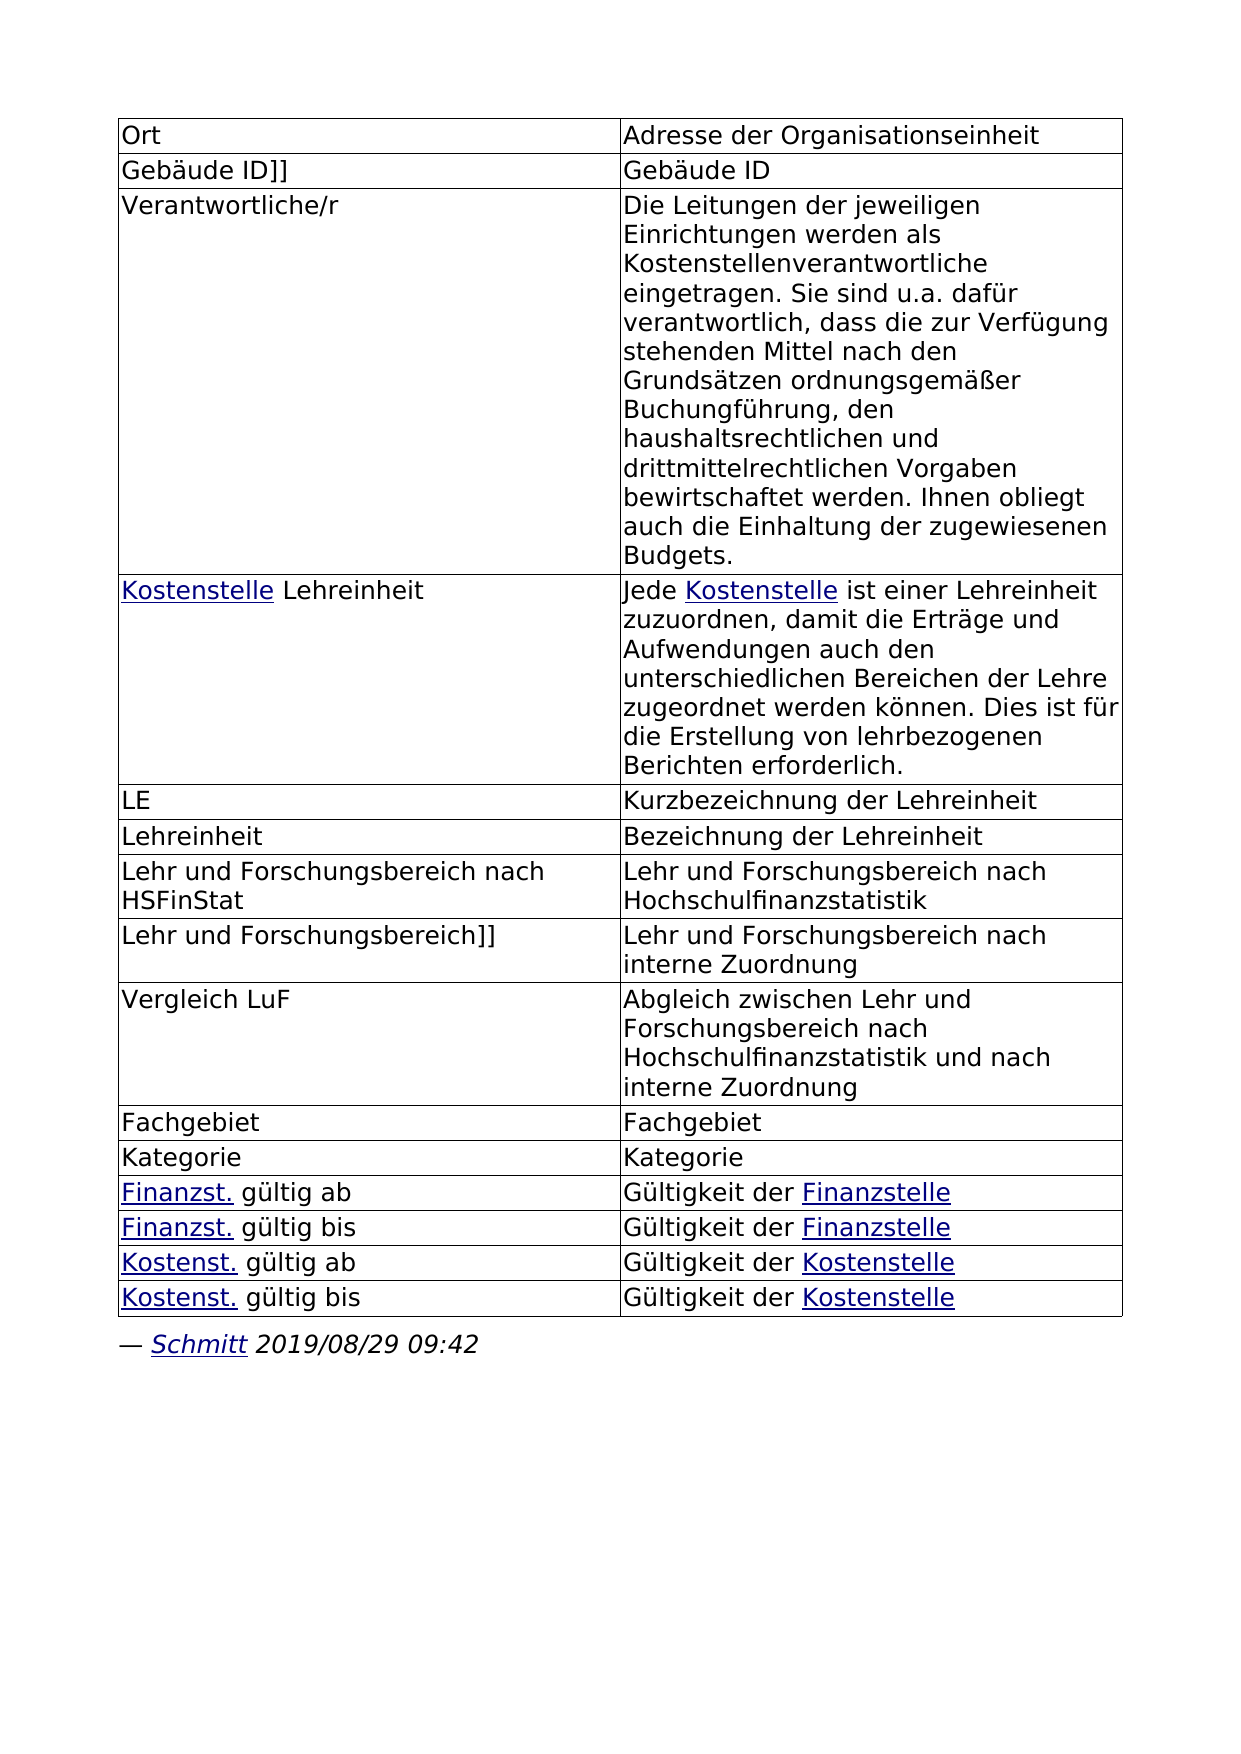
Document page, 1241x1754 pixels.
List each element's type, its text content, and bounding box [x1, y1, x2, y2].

table_cell Kostenstelle Lehreinheit [119, 575, 620, 783]
table_cell LE [119, 785, 620, 819]
table_cell Gebäude ID]] [119, 154, 620, 188]
table_cell Die Leitungen der jeweiligen Einrichtungen werden als Kostenstellenverantwortliche eingetragen. Sie sind u.a. dafür verantwortlich, dass die zur Verfügung stehenden Mittel nach den Grundsätzen ordnungsgemäßer Buchungführung, den haushaltsrechtlichen und drittmittelrechtlichen Vorgaben bewirtschaftet werden. Ihnen obliegt auch die Einhaltung der zugewiesenen Budgets. [621, 189, 1122, 573]
table_cell Fachgebiet [621, 1106, 1122, 1140]
table_cell Kostenst. gültig bis [119, 1281, 620, 1316]
table_cell Fachgebiet [119, 1106, 620, 1140]
table_cell Kurzbezeichnung der Lehreinheit [621, 785, 1122, 819]
table_cell Gültigkeit der Kostenstelle [621, 1246, 1122, 1280]
table_cell Finanzst. gültig bis [119, 1211, 620, 1245]
table_cell Verantwortliche/r [119, 189, 620, 573]
table_cell Kategorie [621, 1141, 1122, 1175]
table_cell Adresse der Organisationseinheit [621, 119, 1122, 153]
table_cell Ort [119, 119, 620, 153]
table_cell Vergleich LuF [119, 983, 620, 1105]
table_cell Gebäude ID [621, 154, 1122, 188]
table_cell Lehreinheit [119, 820, 620, 854]
table_cell Gültigkeit der Finanzstelle [621, 1211, 1122, 1245]
table_cell Bezeichnung der Lehreinheit [621, 820, 1122, 854]
table_cell Lehr und Forschungsbereich nach interne Zuordnung [621, 919, 1122, 982]
table_cell Jede Kostenstelle ist einer Lehreinheit zuzuordnen, damit die Erträge und Aufwendungen auch den unterschiedlichen Bereichen der Lehre zugeordnet werden können. Dies ist für die Erstellung von lehrbezogenen Berichten erforderlich. [621, 575, 1122, 783]
table_cell Gültigkeit der Kostenstelle [621, 1281, 1122, 1316]
table_cell Abgleich zwischen Lehr und Forschungsbereich nach Hochschulfinanzstatistik und nach interne Zuordnung [621, 983, 1122, 1105]
table_cell Lehr und Forschungsbereich]] [119, 919, 620, 982]
table_cell Gültigkeit der Finanzstelle [621, 1176, 1122, 1210]
table_cell Lehr und Forschungsbereich nach HSFinStat [119, 855, 620, 918]
table_cell Finanzst. gültig ab [119, 1176, 620, 1210]
table_cell Kostenst. gültig ab [119, 1246, 620, 1280]
table_cell Lehr und Forschungsbereich nach Hochschulfinanzstatistik [621, 855, 1122, 918]
table_cell Kategorie [119, 1141, 620, 1175]
text — Schmitt 2019/08/29 09:42 [118, 1330, 1122, 1359]
